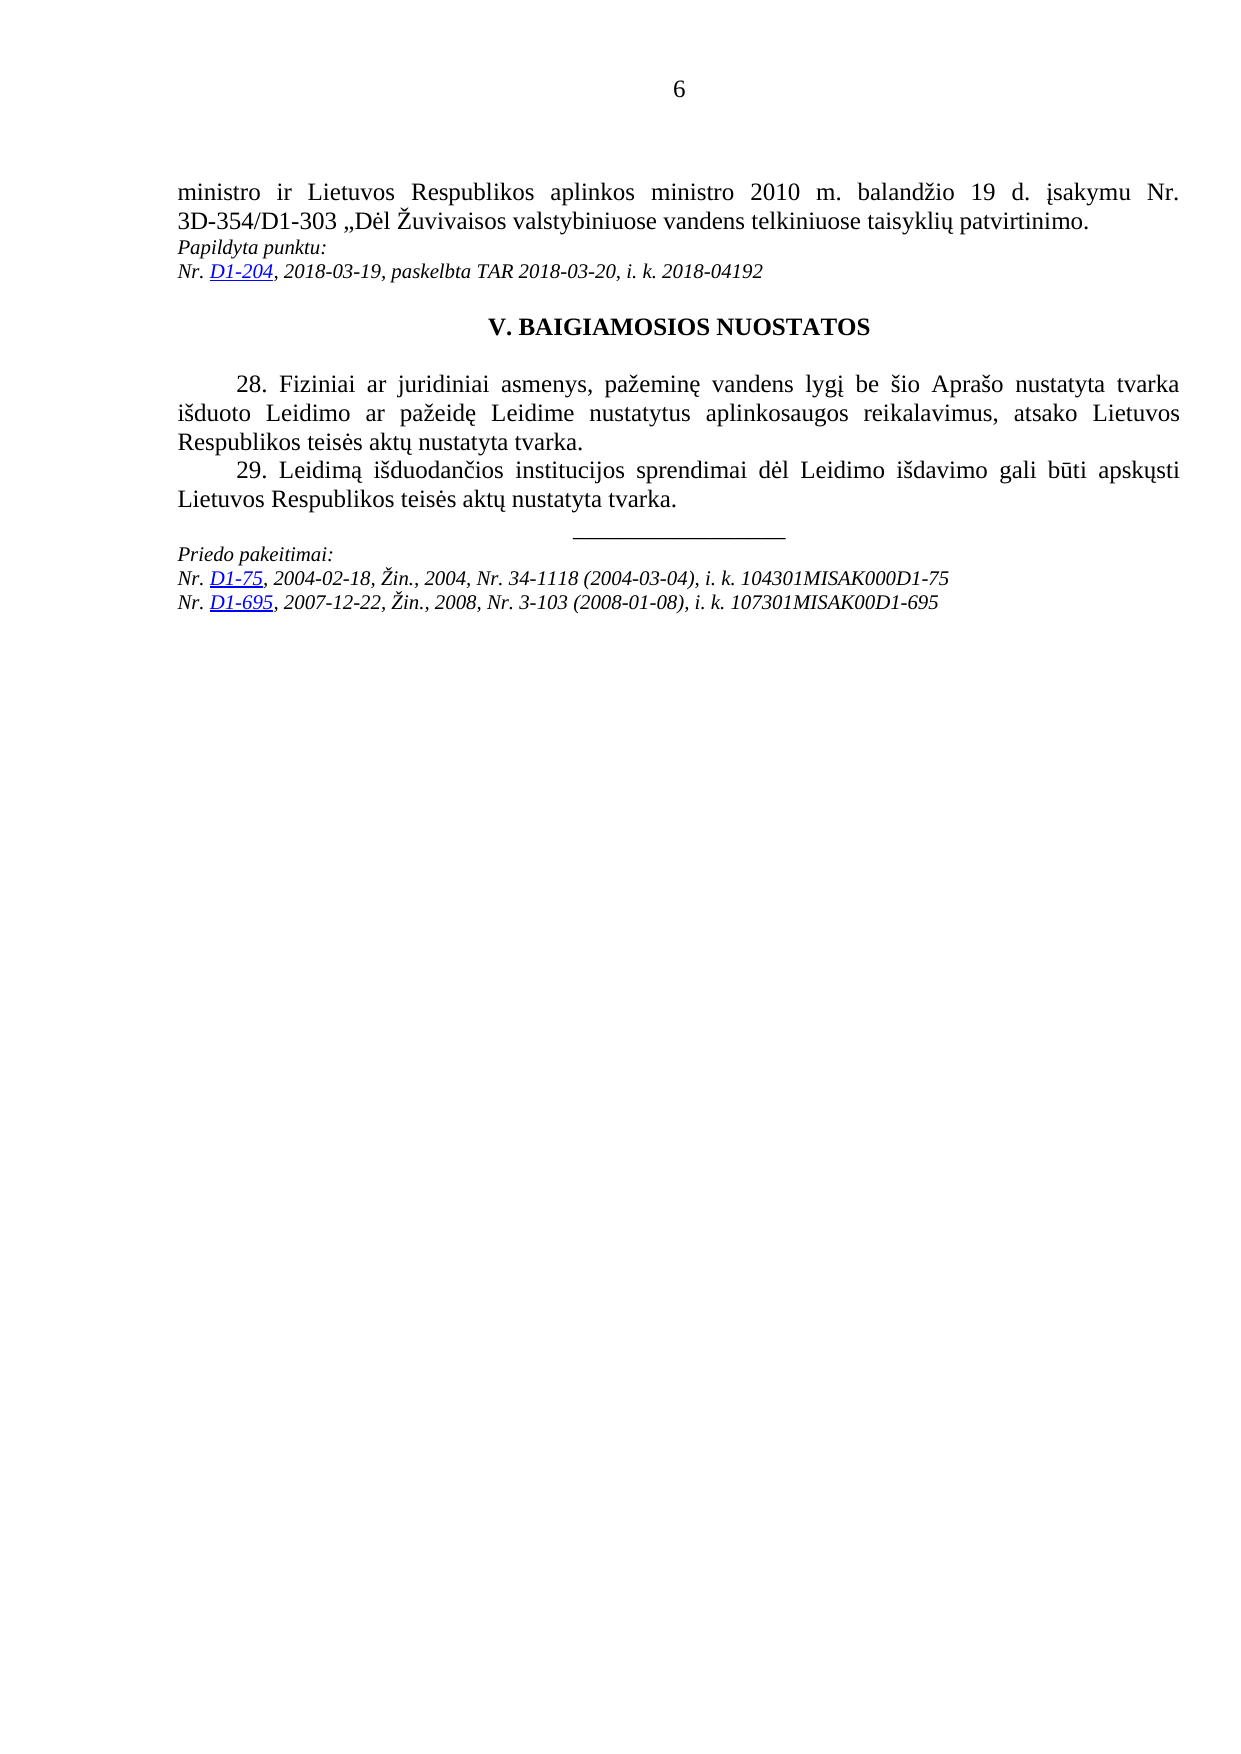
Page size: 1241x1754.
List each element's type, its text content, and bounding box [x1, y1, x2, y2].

text 29. Leidimą išduodančios institucijos sprendimai dėl Leidimo išdavimo gali būti apskųsti Lietuvos Respublikos teisės aktų nustatyta tvarka. [177, 455, 1181, 513]
text Priedo pakeitimai: [177, 542, 1181, 566]
text 28. Fiziniai ar juridiniai asmenys, pažeminę vandens lygį be šio Aprašo nustatyta tvarka išduoto Leidimo ar pažeidę Leidime nustatytus aplinkosaugos reikalavimus, atsako Lietuvos Respublikos teisės aktų nustatyta tvarka. [177, 369, 1181, 455]
text Nr. D1-75, 2004-02-18, Žin., 2004, Nr. 34-1118 (2004-03-04), i. k. 104301MISAK000D1-75 [177, 566, 1181, 590]
text Nr. D1-204, 2018-03-19, paskelbta TAR 2018-03-20, i. k. 2018-04192 [177, 259, 1181, 283]
text _________________ [177, 513, 1181, 542]
text V. BAIGIAMOSIOS NUOSTATOS [177, 312, 1181, 340]
text Nr. D1-695, 2007-12-22, Žin., 2008, Nr. 3-103 (2008-01-08), i. k. 107301MISAK00D1-695 [177, 590, 1181, 614]
text ministro ir Lietuvos Respublikos aplinkos ministro 2010 m. balandžio 19 d. įsakymu Nr. 3D-354/D1-303 „Dėl Žuvivaisos valstybiniuose vandens telkiniuose taisyklių patvirtinimo. [177, 177, 1181, 235]
text Papildyta punktu: [177, 235, 1181, 259]
